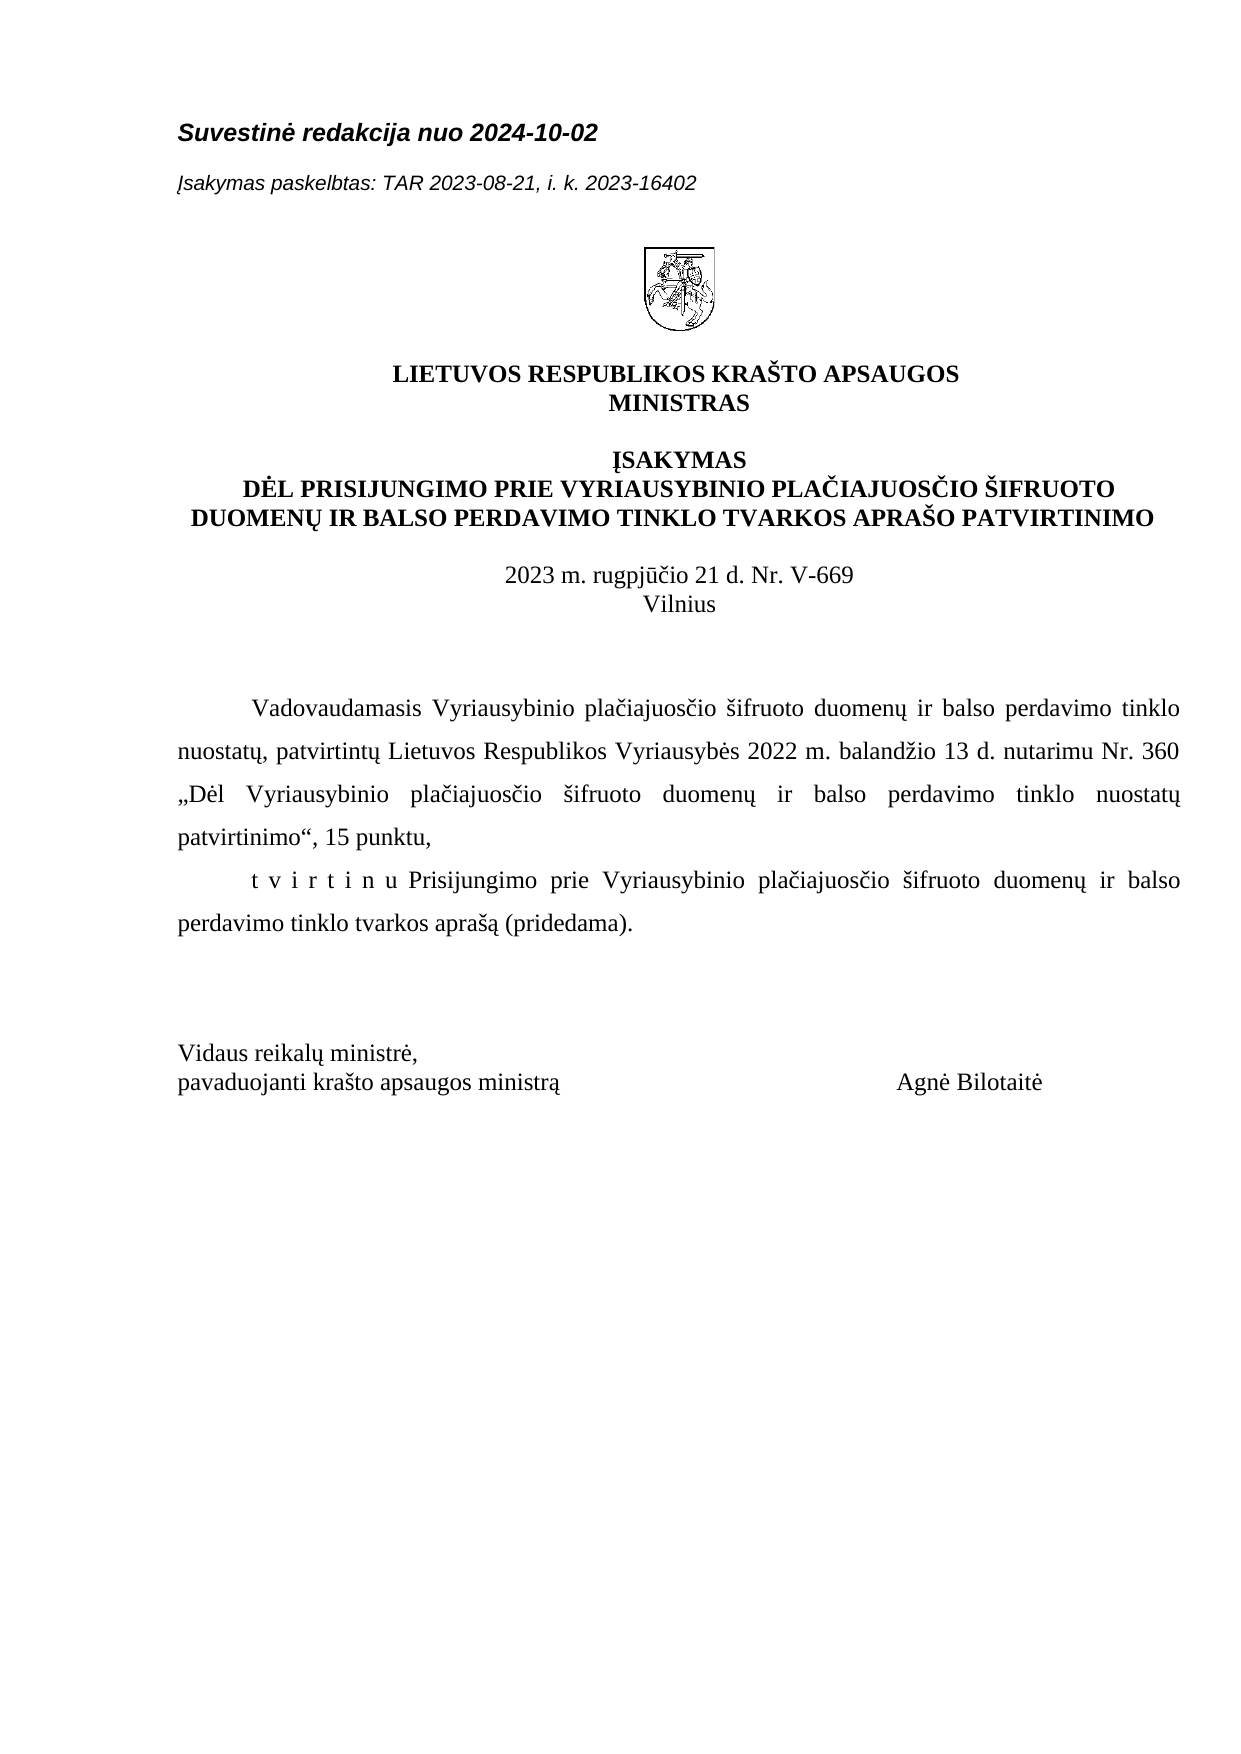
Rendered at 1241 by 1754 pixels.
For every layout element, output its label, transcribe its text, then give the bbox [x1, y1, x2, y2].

text tvirtinuPrisijungimo prie Vyriausybinio plačiajuosčio šifruoto duomenų ir balso perdavimo tinklo tvarkos aprašą (pridedama). [177, 865, 1181, 937]
text Įsakymas paskelbtas: TAR 2023-08-21, i. k. 2023-16402 [177, 171, 1181, 195]
text Suvestinė redakcija nuo 2024-10-02 [177, 118, 1181, 147]
text 2023 m. rugpjūčio 21 d. Nr. V-669 [177, 560, 1181, 589]
text pavaduojanti krašto apsaugos ministrą Agnė Bilotaitė [177, 1067, 1181, 1095]
text Vilnius [177, 589, 1181, 618]
text Vadovaudamasis Vyriausybinio plačiajuosčio šifruoto duomenų ir balso perdavimo tinklo nuostatų, patvirtintų Lietuvos Respublikos Vyriausybės 2022 m. balandžio 13 d. nutarimu Nr. 360 „Dėl Vyriausybinio plačiajuosčio šifruoto duomenų ir balso perdavimo tinklo nuostatų patvirtinimo“, 15 punktu, [177, 693, 1181, 851]
text ĮSAKYMAS [177, 445, 1181, 474]
text lietuvos respublikos krašto apsaugos ministras [177, 359, 1181, 417]
text Vidaus reikalų ministrė, [177, 1038, 1181, 1067]
text DĖL prisijungimo prie Vyriausybinio plačiajuosčio šifruoto duomenų ir balso perdavimo tinklo tvarkos aprašo PAtvirtinimo [177, 474, 1181, 532]
